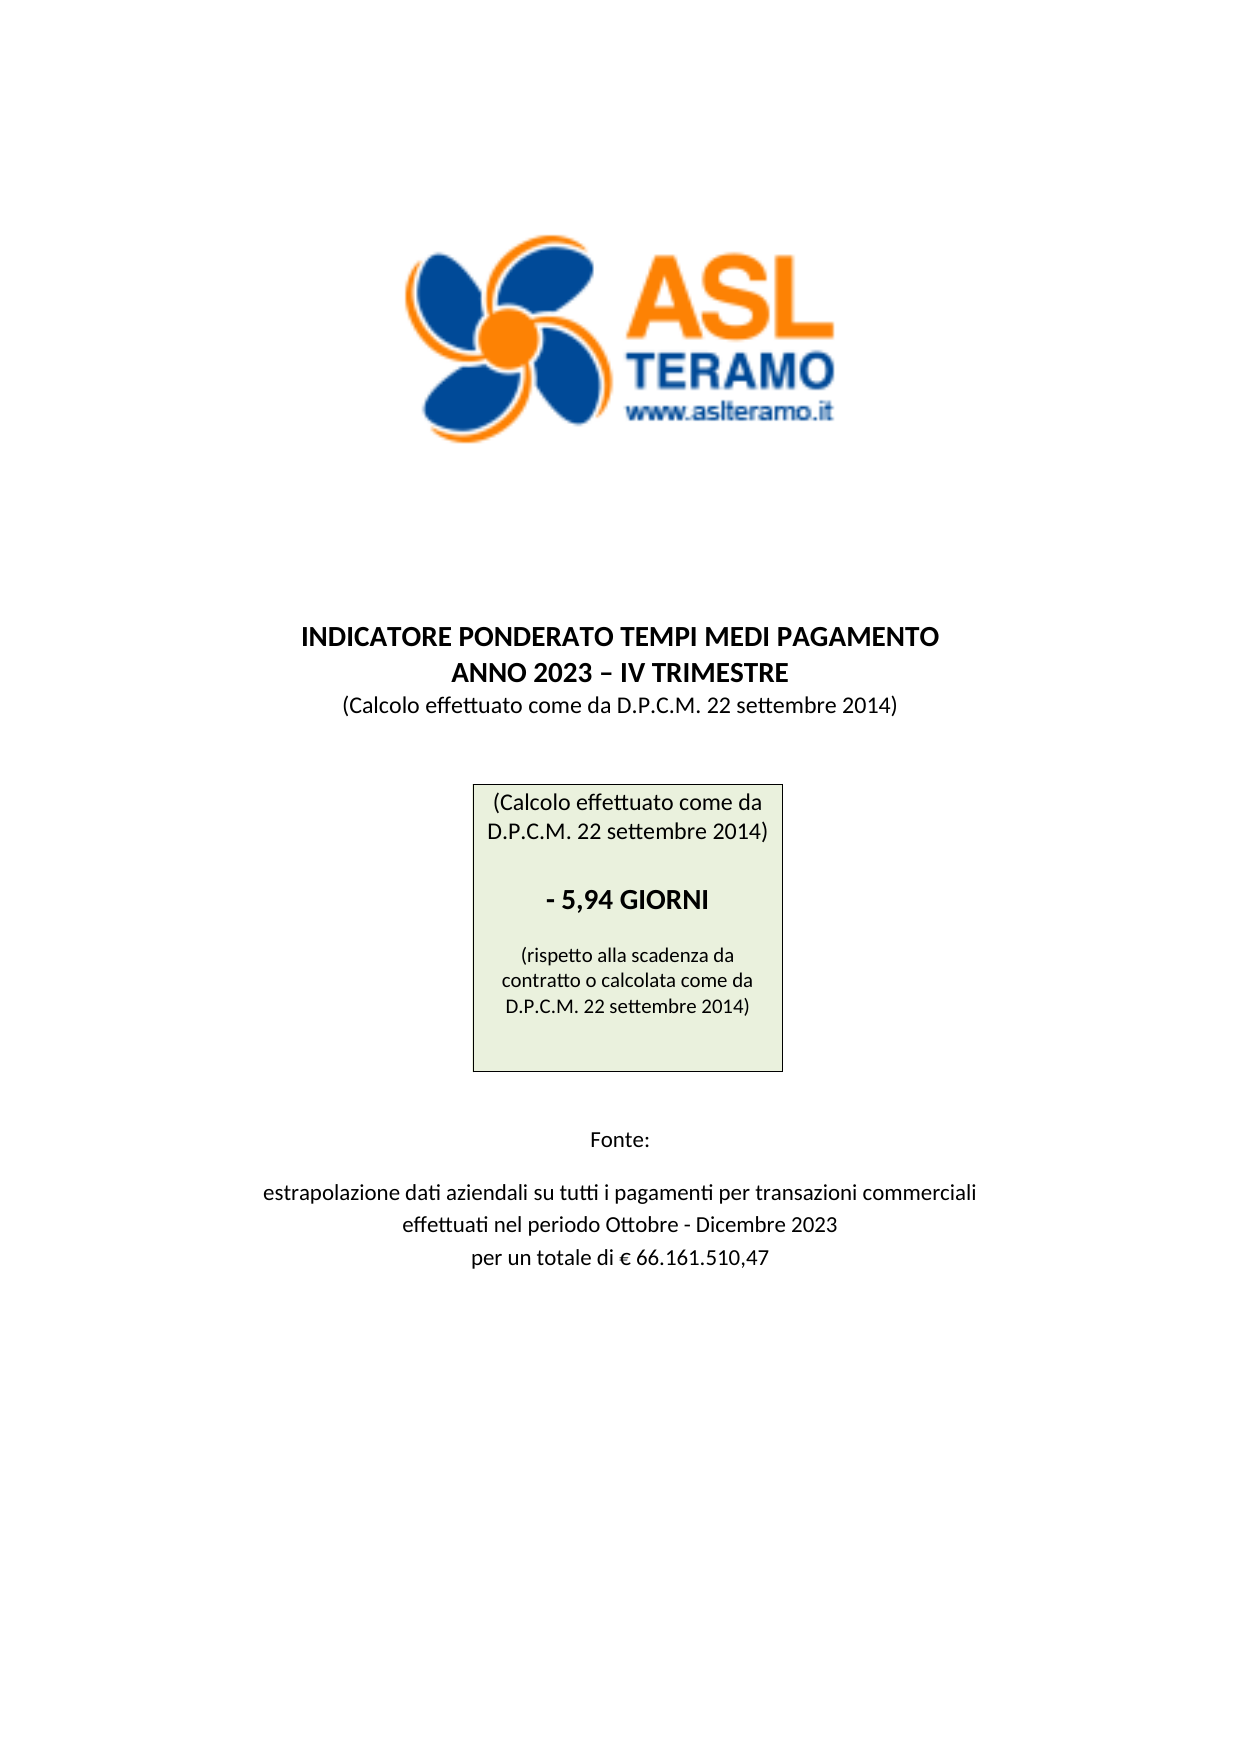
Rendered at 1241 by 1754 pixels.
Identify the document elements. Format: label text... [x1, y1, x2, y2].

text (Calcolo effettuato come da D.P.C.M. 22 settembre 2014) [474, 785, 782, 842]
text (Calcolo effettuato come da D.P.C.M. 22 settembre 2014) [118, 690, 1122, 719]
text Fonte: [118, 1125, 1122, 1153]
text - 5,94 GIORNI [474, 878, 782, 914]
text INDICATORE PONDERATO TEMPI MEDI PAGAMENTO [118, 618, 1122, 654]
text estrapolazione dati aziendali su tutti i pagamenti per transazioni commerciali [118, 1178, 1122, 1206]
text ANNO 2023 – IV TRIMESTRE [118, 654, 1122, 690]
text per un totale di € 66.161.510,47 [118, 1243, 1122, 1271]
text (rispetto alla scadenza da contratto o calcolata come da D.P.C.M. 22 settembre 2014) [474, 939, 782, 1015]
text effettuati nel periodo Ottobre - Dicembre 2023 [118, 1211, 1122, 1239]
